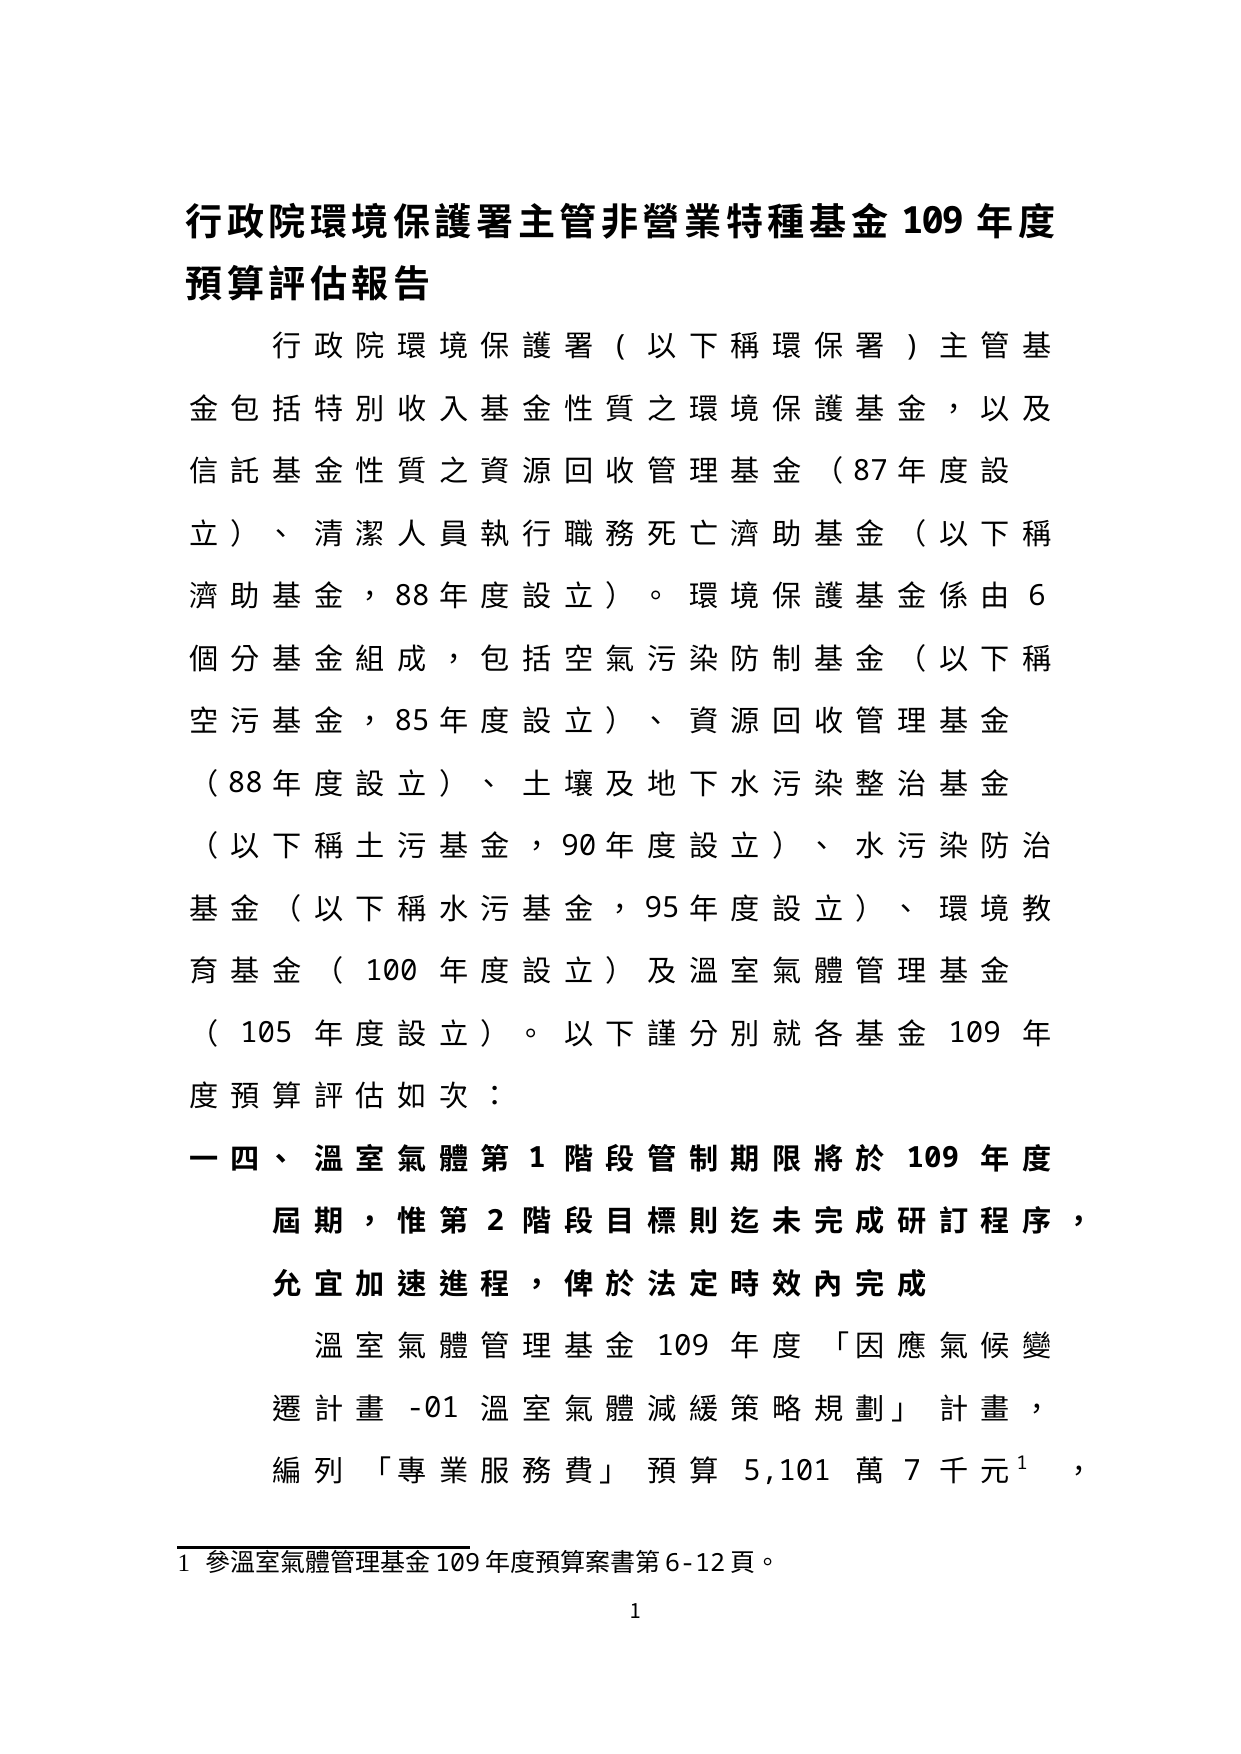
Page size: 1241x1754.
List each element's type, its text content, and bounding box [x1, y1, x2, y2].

text 溫室氣體管理基金109年度「因應氣候變遷計畫-01溫室氣體減緩策略規劃」計畫，編列「專業服務費」預算5,101萬7千元，用以辦理：1.檢討溫室氣體階段管制目標成效及溫管法部會權責及分工；2.推動務實參與氣候公約，掌握巴黎協定全球協商進展；3.建置整合評估模式，評估我國低碳路徑策略之環境共同效益；4.精進國家溫室氣體清冊、環境部門及氫氟碳化物統計數據與建立本土參數等業務。經查： [242, 1302, 1058, 1490]
text 行政院環境保護署主管非營業特種基金109年度預算評估報告 [183, 177, 1058, 302]
text 一四、溫室氣體第1階段管制期限將於109年度屆期，惟第2階段目標則迄未完成研訂程序，允宜加速進程，俾於法定時效內完成 [183, 1115, 1058, 1302]
text 行政院環境保護署(以下稱環保署)主管基金包括特別收入基金性質之環境保護基金，以及信託基金性質之資源回收管理基金（87年度設立）、清潔人員執行職務死亡濟助基金（以下稱濟助基金，88年度設立）。環境保護基金係由6個分基金組成，包括空氣污染防制基金（以下稱空污基金，85年度設立）、資源回收管理基金（88年度設立）、土壤及地下水污染整治基金（以下稱土污基金，90年度設立）、水污染防治基金（以下稱水污基金，95年度設立）、環境教育基金（100年度設立）及溫室氣體管理基金（105年度設立）。以下謹分別就各基金109年度預算評估如次： [183, 302, 1058, 1115]
text 參溫室氣體管理基金109年度預算案書第6-12頁。 [177, 1548, 1063, 1577]
